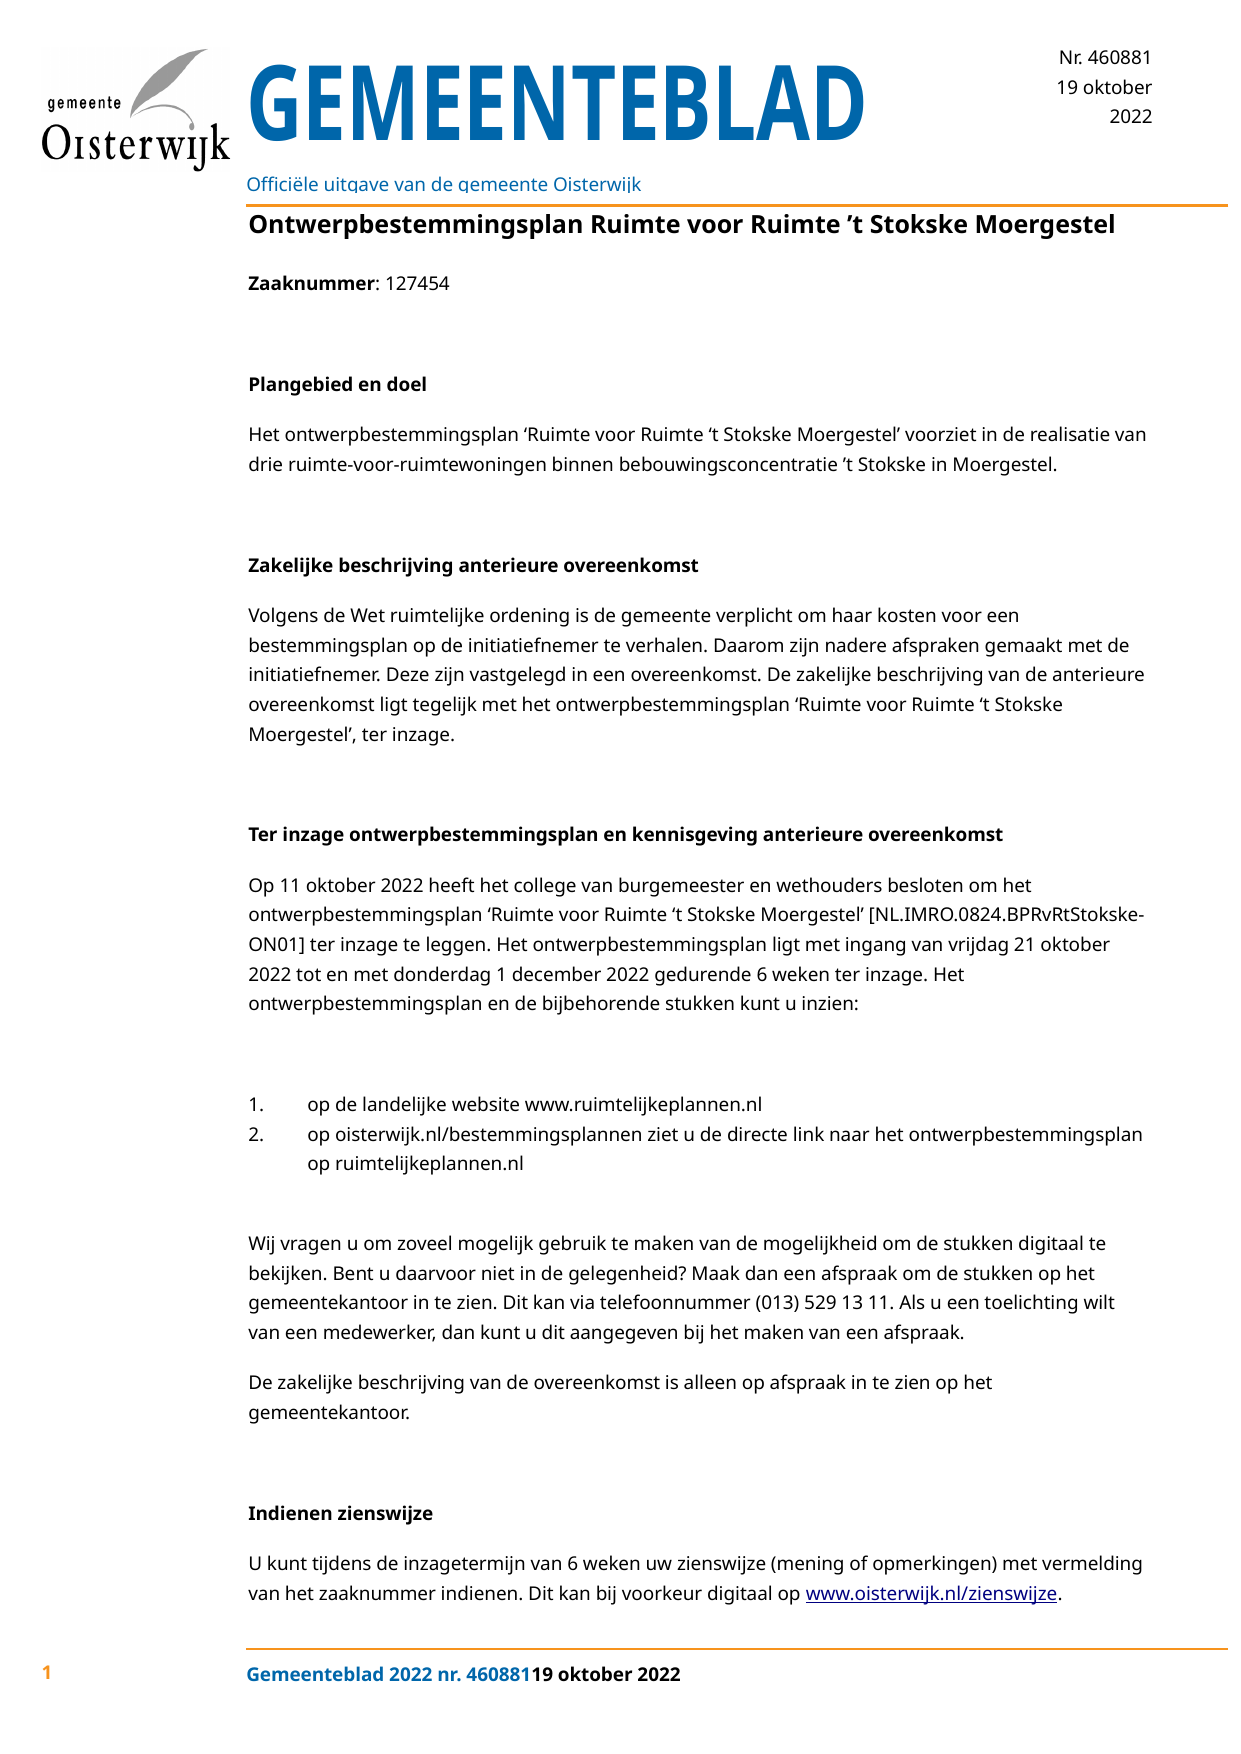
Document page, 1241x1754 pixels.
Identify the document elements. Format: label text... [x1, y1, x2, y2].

text Zaaknummer: 127454 [248, 270, 1152, 296]
text Ter inzage ontwerpbestemmingsplan en kennisgeving anterieure overeenkomst [248, 822, 1152, 847]
text Ontwerpbestemmingsplan Ruimte voor Ruimte ’t Stokske Moergestel [248, 207, 1152, 241]
list op de landelijke website www.ruimtelijkeplannen.nl [248, 1091, 1152, 1117]
text Het ontwerpbestemmingsplan ‘Ruimte voor Ruimte ‘t Stokske Moergestel’ voorziet in de realisatie van drie ruimte-voor-ruimtewoningen binnen bebouwingsconcentratie ’t Stokske in Moergestel. [248, 422, 1152, 477]
text Zakelijke beschrijving anterieure overeenkomst [248, 552, 1152, 578]
text Indienen zienswijze [248, 1500, 1152, 1526]
list op oisterwijk.nl/bestemmingsplannen ziet u de directe link naar het ontwerpbestemmingsplan op ruimtelijkeplannen.nl [248, 1121, 1152, 1176]
text De zakelijke beschrijving van de overeenkomst is alleen op afspraak in te zien op het gemeentekantoor. [248, 1369, 1152, 1425]
text Plangebied en doel [248, 371, 1152, 397]
text Wij vragen u om zoveel mogelijk gebruik te maken van de mogelijkheid om de stukken digitaal te bekijken. Bent u daarvoor niet in de gelegenheid? Maak dan een afspraak om de stukken op het gemeentekantoor in te zien. Dit kan via telefoonnummer (013) 529 13 11. Als u een toelichting wilt van een medewerker, dan kunt u dit aangegeven bij het maken van een afspraak. [248, 1230, 1152, 1345]
text Volgens de Wet ruimtelijke ordening is de gemeente verplicht om haar kosten voor een bestemmingsplan op de initiatiefnemer te verhalen. Daarom zijn nadere afspraken gemaakt met de initiatiefnemer. Deze zijn vastgelegd in een overeenkomst. De zakelijke beschrijving van de anterieure overeenkomst ligt tegelijk met het ontwerpbestemmingsplan ‘Ruimte voor Ruimte ‘t Stokske Moergestel’, ter inzage. [248, 602, 1152, 746]
text Op 11 oktober 2022 heeft het college van burgemeester en wethouders besloten om het ontwerpbestemmingsplan ‘Ruimte voor Ruimte ‘t Stokske Moergestel’ [NL.IMRO.0824.BPRvRtStokske-ON01] ter inzage te leggen. Het ontwerpbestemmingsplan ligt met ingang van vrijdag 21 oktober 2022 tot en met donderdag 1 december 2022 gedurende 6 weken ter inzage. Het ontwerpbestemmingsplan en de bijbehorende stukken kunt u inzien: [248, 872, 1152, 1016]
picture [41, 47, 231, 172]
text U kunt tijdens de inzagetermijn van 6 weken uw zienswijze (mening of opmerkingen) met vermelding van het zaaknummer indienen. Dit kan bij voorkeur digitaal op www.oisterwijk.nl/zienswijze. [248, 1550, 1152, 1606]
